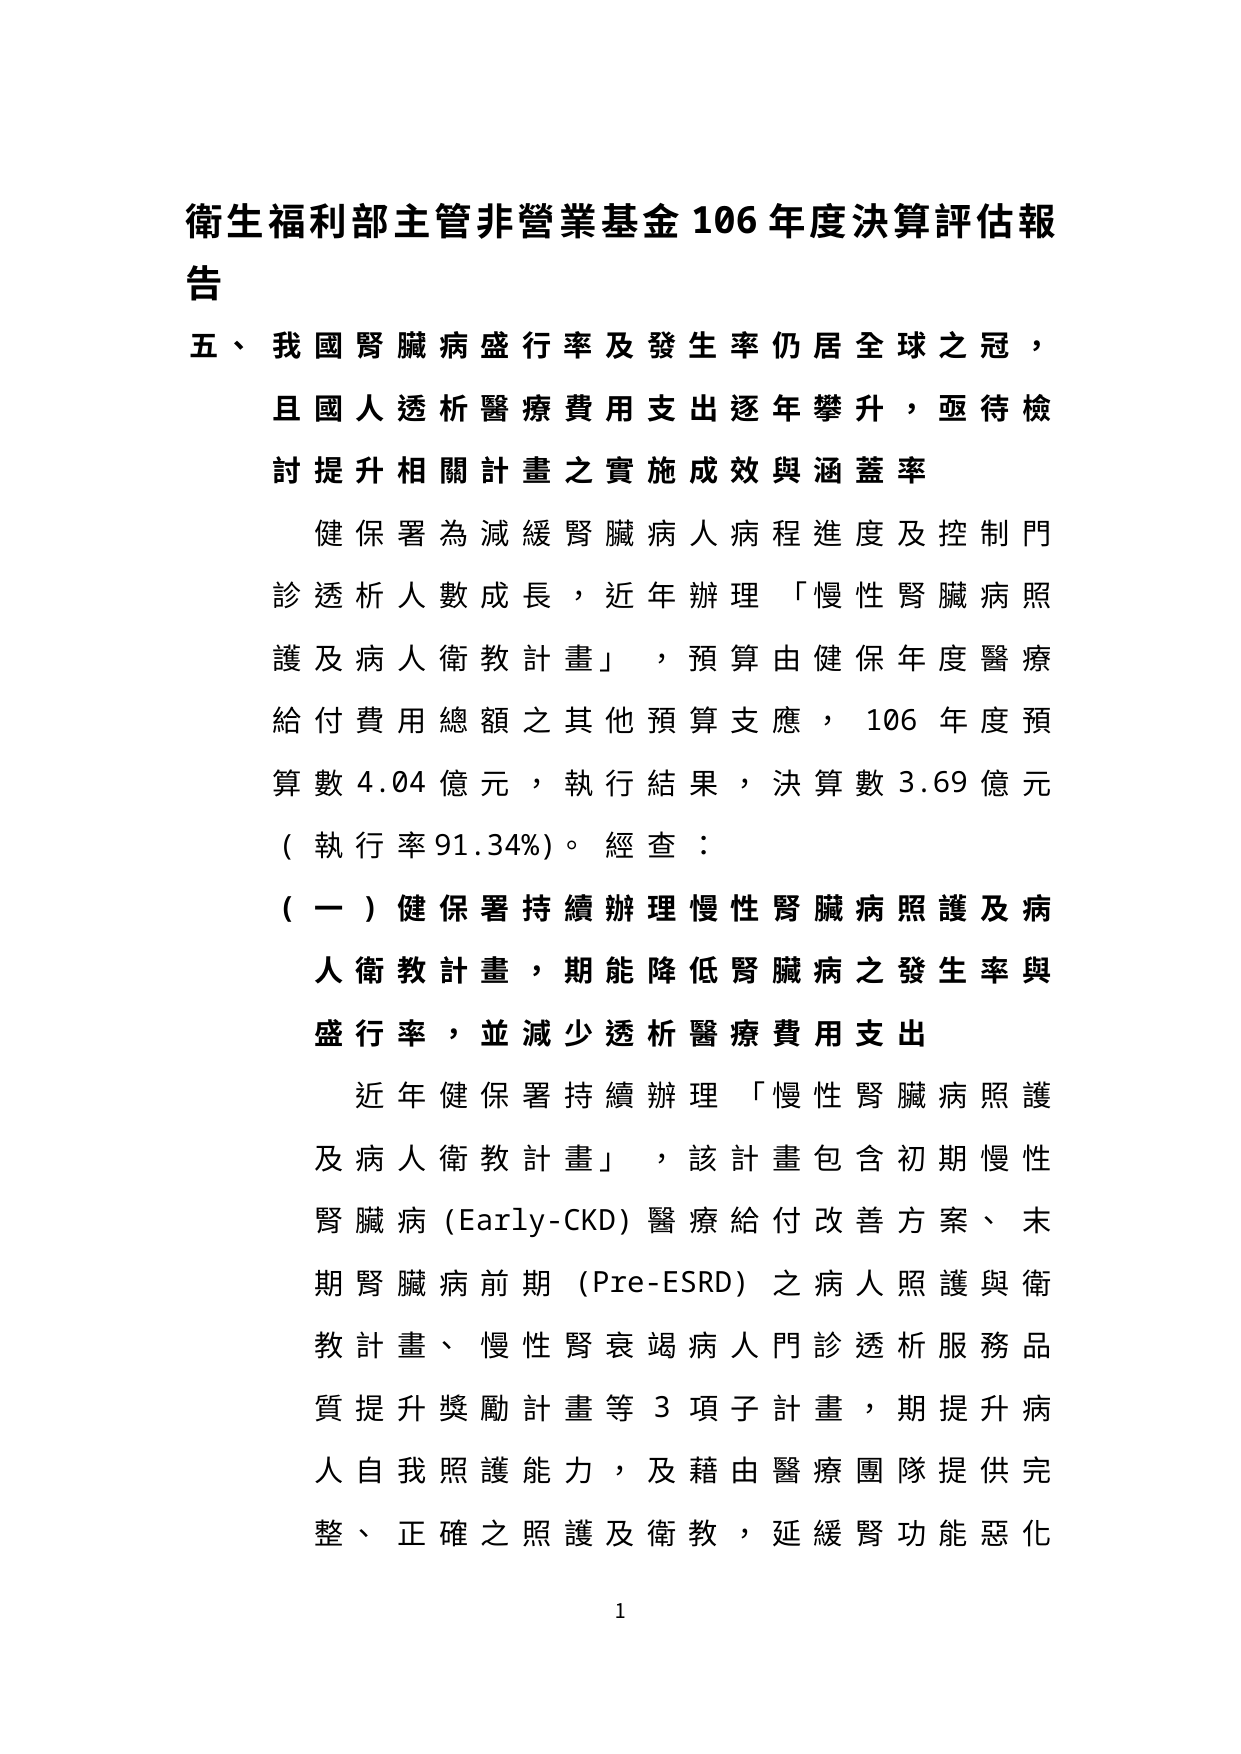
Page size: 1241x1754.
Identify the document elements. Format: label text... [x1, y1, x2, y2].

text 五、我國腎臟病盛行率及發生率仍居全球之冠，且國人透析醫療費用支出逐年攀升，亟待檢討提升相關計畫之實施成效與涵蓋率 [183, 302, 1058, 490]
text (一)健保署持續辦理慢性腎臟病照護及病人衛教計畫，期能降低腎臟病之發生率與盛行率，並減少透析醫療費用支出 [242, 865, 1058, 1052]
text 近年健保署持續辦理「慢性腎臟病照護及病人衛教計畫」，該計畫包含初期慢性腎臟病(Early-CKD)醫療給付改善方案、末期腎臟病前期(Pre-ESRD)之病人照護與衛教計畫、慢性腎衰竭病人門診透析服務品質提升獎勵計畫等3項子計畫，期提升病人自我照護能力，及藉由醫療團隊提供完整、正確之照護及衛教，延緩腎功能惡化或進入透析治療，暨鼓勵有效管理腎臟疾病，提升我國腎臟病整體之醫療照護品質，進而減輕健保醫療負擔。 [271, 1052, 1058, 1552]
text 衛生福利部主管非營業基金106年度決算評估報告 [183, 177, 1058, 302]
text 健保署為減緩腎臟病人病程進度及控制門診透析人數成長，近年辦理「慢性腎臟病照護及病人衛教計畫」，預算由健保年度醫療給付費用總額之其他預算支應，106年度預算數4.04億元，執行結果，決算數3.69億元(執行率91.34%)。經查： [242, 490, 1058, 865]
